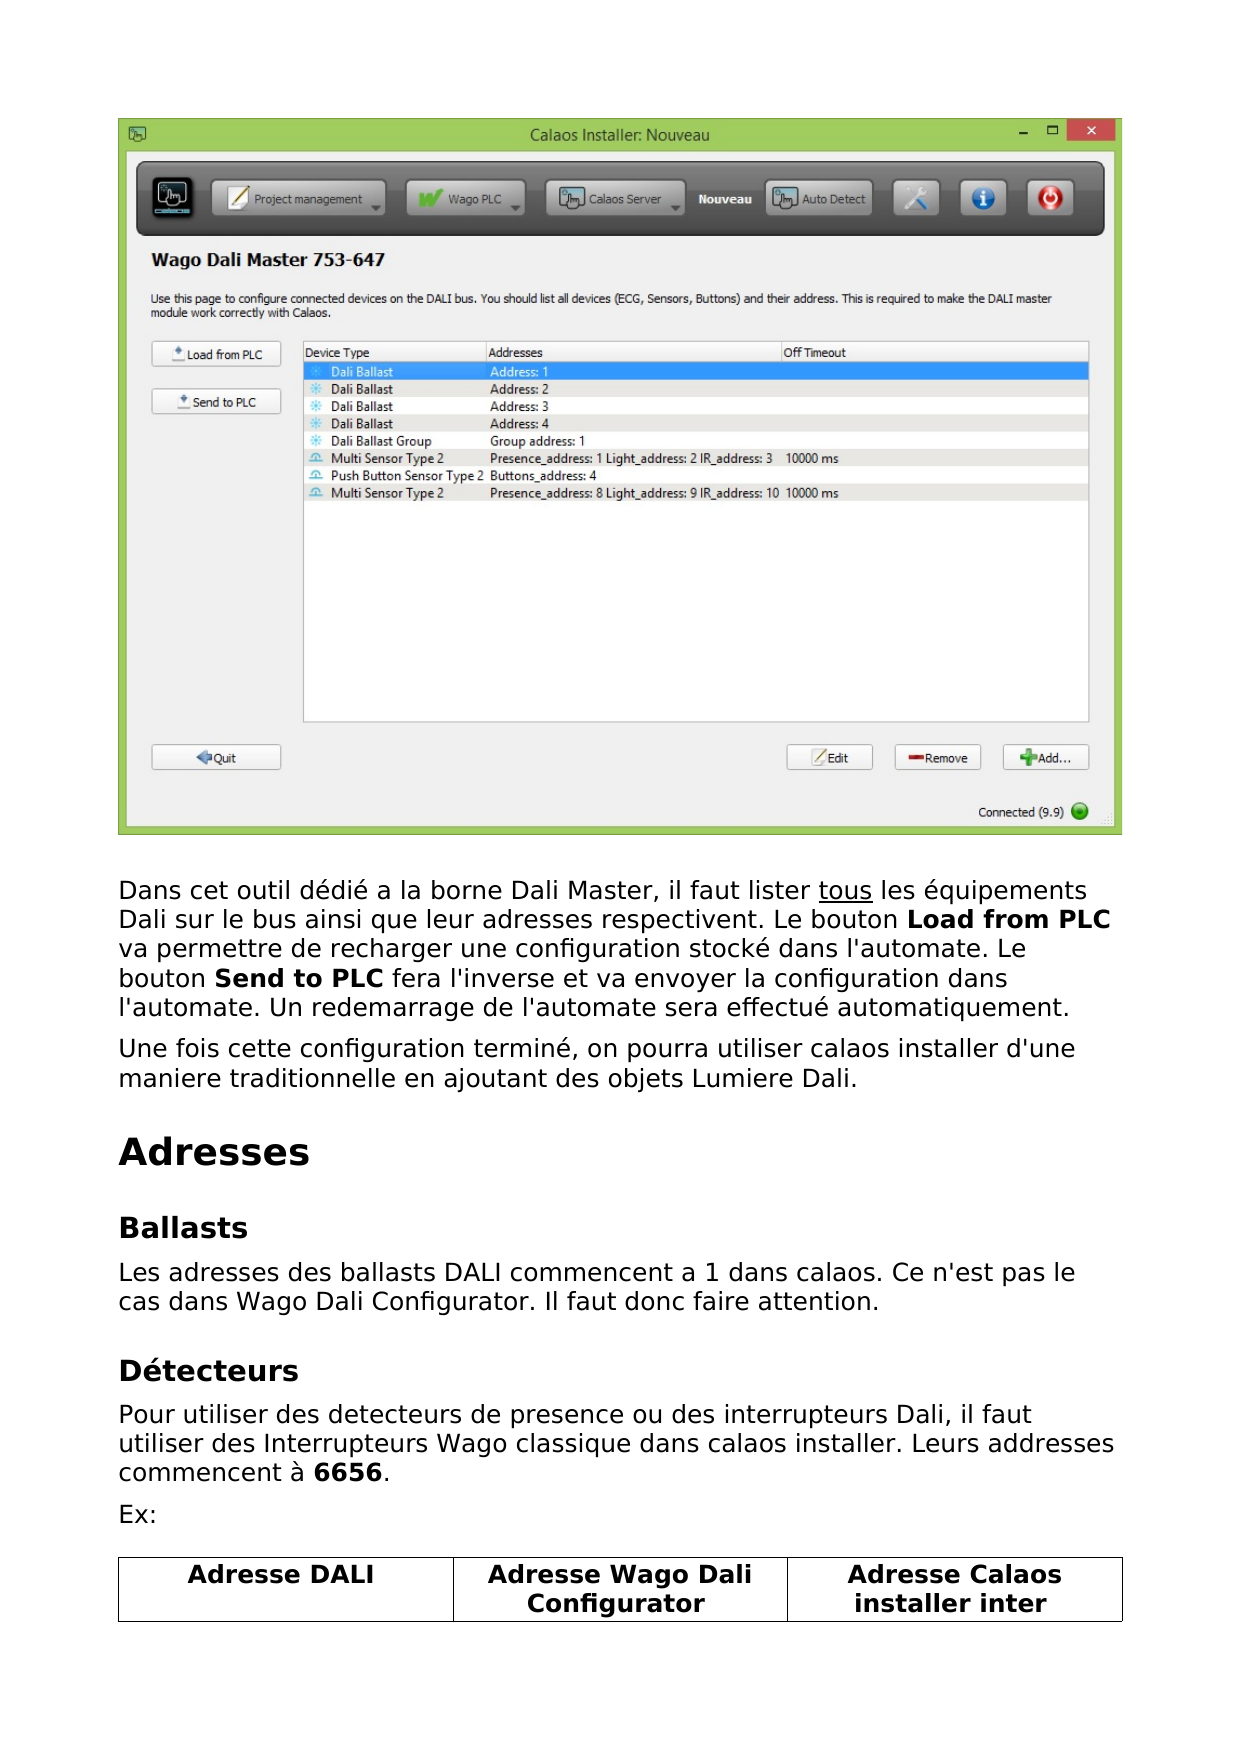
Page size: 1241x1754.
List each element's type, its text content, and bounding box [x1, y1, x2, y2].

picture [118, 118, 1123, 835]
subtitle Ballasts [118, 1212, 1122, 1246]
table_header Adresse DALI [119, 1558, 453, 1621]
text Dans cet outil dédié a la borne Dali Master, il faut lister tous les équipements Dali sur le bus ainsi que leur adresses respectivent. Le bouton Load from PLC va permettre de recharger une configuration stocké dans l'automate. Le bouton Send to PLC fera l'inverse et va envoyer la configuration dans l'automate. Un redemarrage de l'automate sera effectué automatiquement. [118, 876, 1122, 1022]
subtitle Détecteurs [118, 1354, 1122, 1388]
subtitle Adresses [118, 1130, 1122, 1174]
text Les adresses des ballasts DALI commencent a 1 dans calaos. Ce n'est pas le cas dans Wago Dali Configurator. Il faut donc faire attention. [118, 1258, 1122, 1316]
text Pour utiliser des detecteurs de presence ou des interrupteurs Dali, il faut utiliser des Interrupteurs Wago classique dans calaos installer. Leurs addresses commencent à 6656. [118, 1400, 1122, 1488]
table_header Adresse Wago Dali Configurator [454, 1558, 787, 1621]
text Ex: [118, 1500, 1122, 1529]
table_header Adresse Calaos installer inter [788, 1558, 1122, 1621]
text Une fois cette configuration terminé, on pourra utiliser calaos installer d'une maniere traditionnelle en ajoutant des objets Lumiere Dali. [118, 1034, 1122, 1093]
